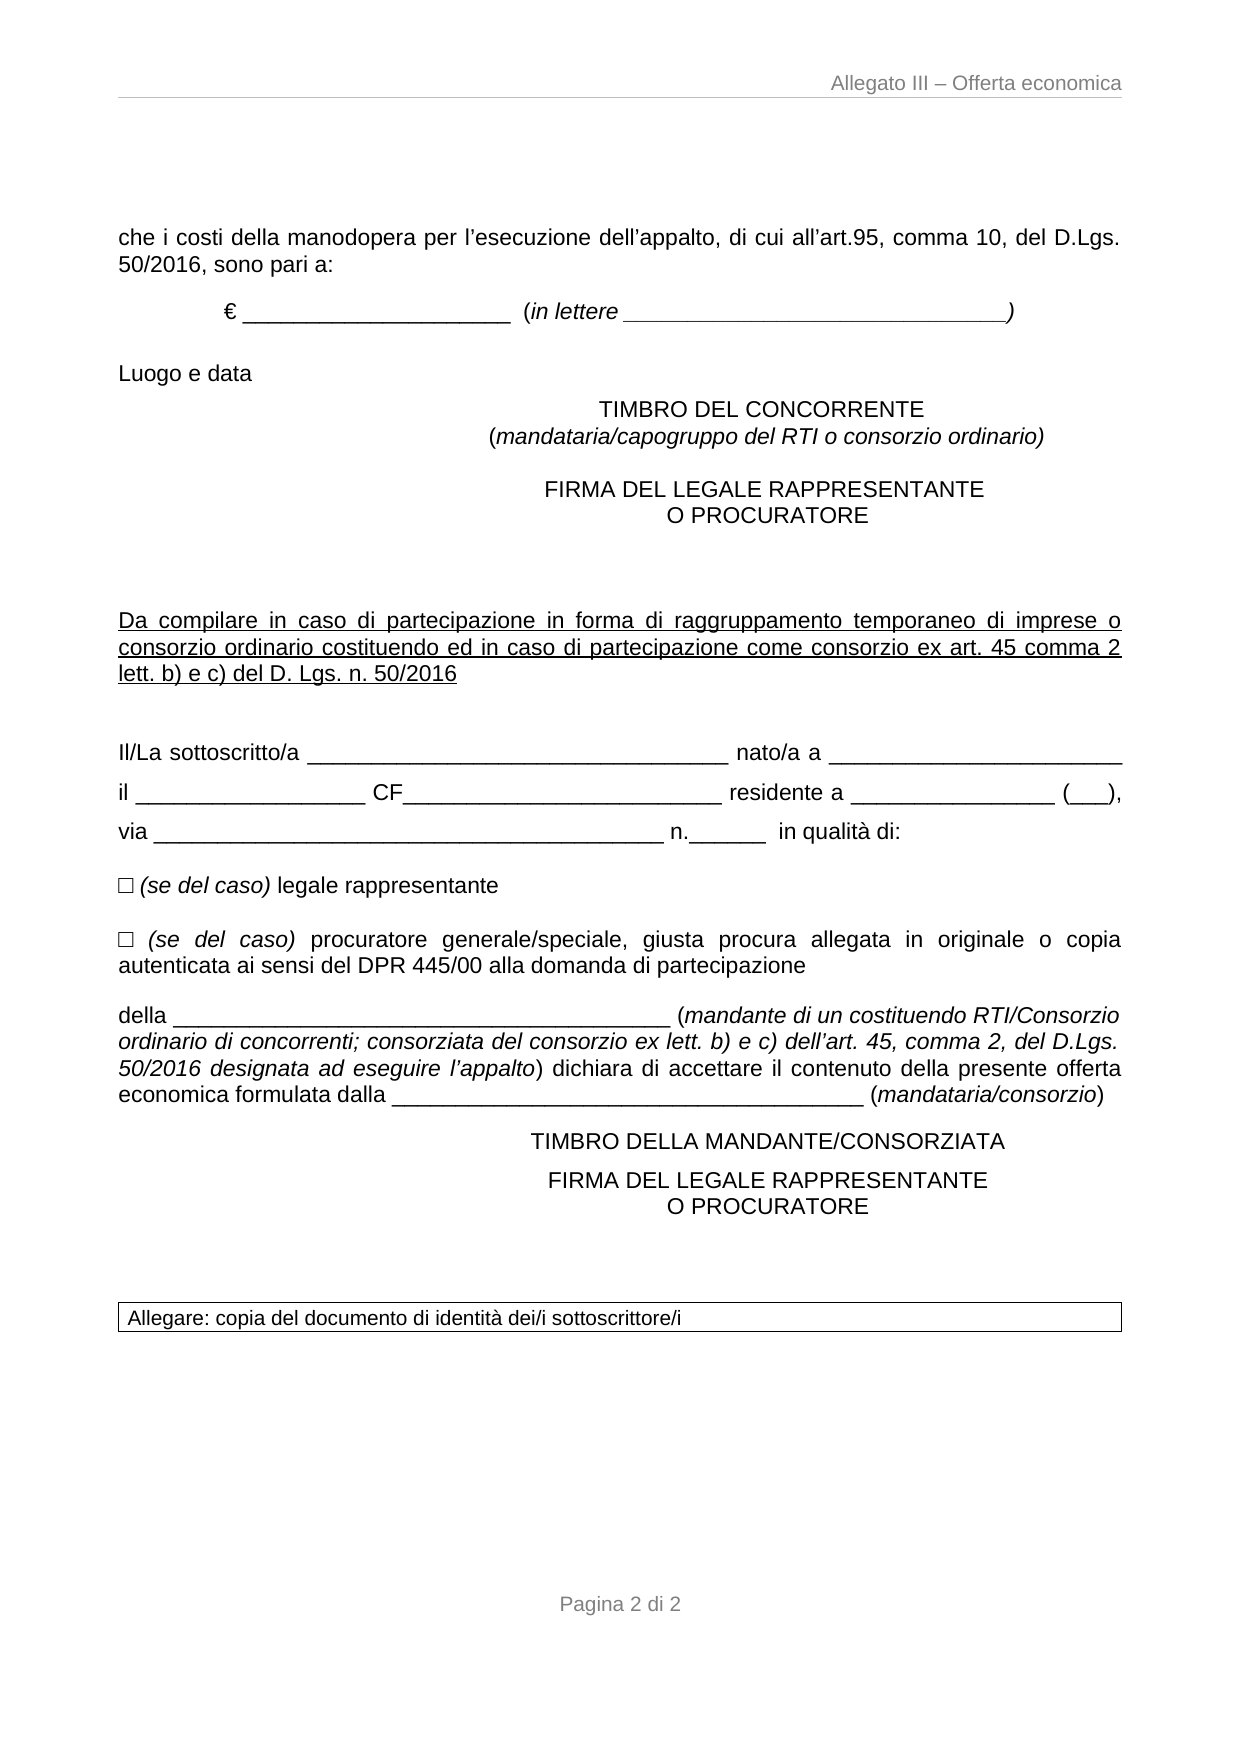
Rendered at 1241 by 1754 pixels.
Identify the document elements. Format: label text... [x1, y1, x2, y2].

text □ (se del caso) legale rappresentante [118, 870, 1122, 899]
text □ (se del caso) procuratore generale/speciale, giusta procura allegata in originale o copia autenticata ai sensi del DPR 445/00 alla domanda di partecipazione [118, 924, 1122, 979]
text Il/La sottoscritto/a _________________________________ nato/a a _______________________ il __________________ CF_________________________ residente a ________________ (___), via ________________________________________ n.______ in qualità di: [118, 739, 1122, 844]
text FIRMA DEL LEGALE RAPPRESENTANTE [413, 476, 1122, 502]
text Da compilare in caso di partecipazione in forma di raggruppamento temporaneo di imprese o [118, 607, 1122, 630]
text O PROCURATORE [413, 502, 1122, 528]
text Luogo e data [118, 360, 1122, 386]
text FIRMA DEL LEGALE RAPPRESENTANTE [118, 1167, 1122, 1193]
text lett. b) e c) del D. Lgs. n. 50/2016 [118, 658, 1122, 686]
text (mandataria/capogruppo del RTI o consorzio ordinario) [413, 423, 1122, 449]
text € _____________________ (in lettere ______________________________) [118, 298, 1122, 324]
text O PROCURATORE [118, 1193, 1122, 1219]
text della _______________________________________ (mandante di un costituendo RTI/Consorzio ordinario di concorrenti; consorziata del consorzio ex lett. b) e c) dell’art. 45, comma 2, del D.Lgs. 50/2016 designata ad eseguire l’appalto) dichiara di accettare il contenuto della presente offerta economica formulata dalla _____________________________________ (mandataria/consorzio) [118, 1002, 1122, 1107]
text che i costi della manodopera per l’esecuzione dell’appalto, di cui all’art.95, comma 10, del D.Lgs. 50/2016, sono pari a: [118, 224, 1122, 277]
text TIMBRO DEL CONCORRENTE [118, 396, 1122, 423]
text TIMBRO DELLA MANDANTE/CONSORZIATA [118, 1128, 1122, 1154]
text consorzio ordinario costituendo ed in caso di partecipazione come consorzio ex art. 45 comma 2 [118, 631, 1122, 656]
text Allegare: copia del documento di identità dei/i sottoscrittore/i [119, 1303, 1121, 1331]
